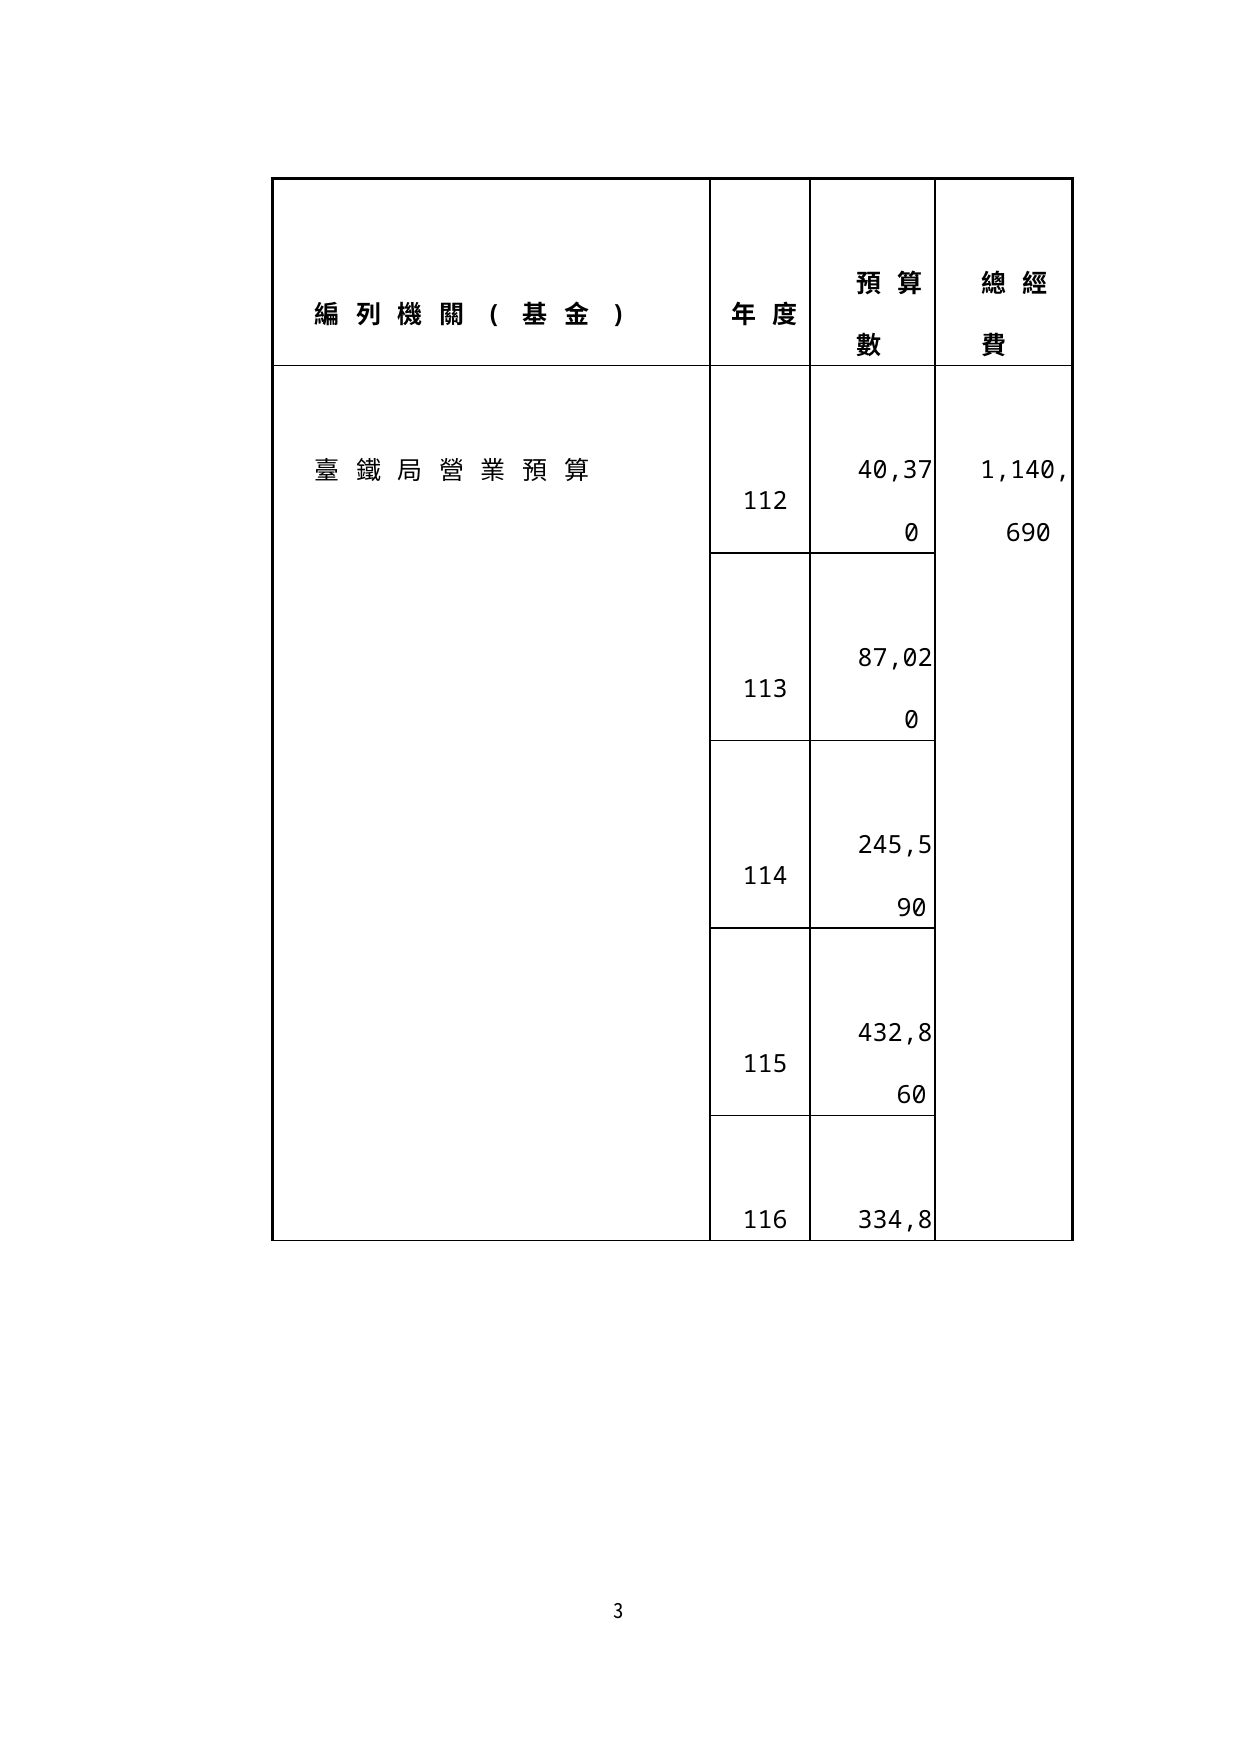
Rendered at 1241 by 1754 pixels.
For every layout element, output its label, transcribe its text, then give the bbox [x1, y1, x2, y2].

table_header 年度 [711, 180, 809, 365]
table_cell 115 [711, 929, 809, 1115]
table_cell 114 [711, 741, 809, 927]
table_cell 112 [711, 366, 809, 552]
table_header 總經費 [936, 180, 1071, 365]
table_cell 87,020 [811, 554, 934, 740]
table_cell 116 [711, 1116, 809, 1240]
table_cell 40,370 [811, 366, 934, 552]
table_cell 245,590 [811, 741, 934, 927]
table_cell 1,140,690 [936, 366, 1071, 1240]
table_cell 432,860 [811, 929, 934, 1115]
table_cell 334,8 [811, 1116, 934, 1240]
table_cell 臺鐵局營業預算 [274, 366, 709, 1240]
table_header 預算數 [811, 180, 934, 365]
table_header 編列機關(基金) [274, 180, 709, 365]
table_cell 113 [711, 554, 809, 740]
